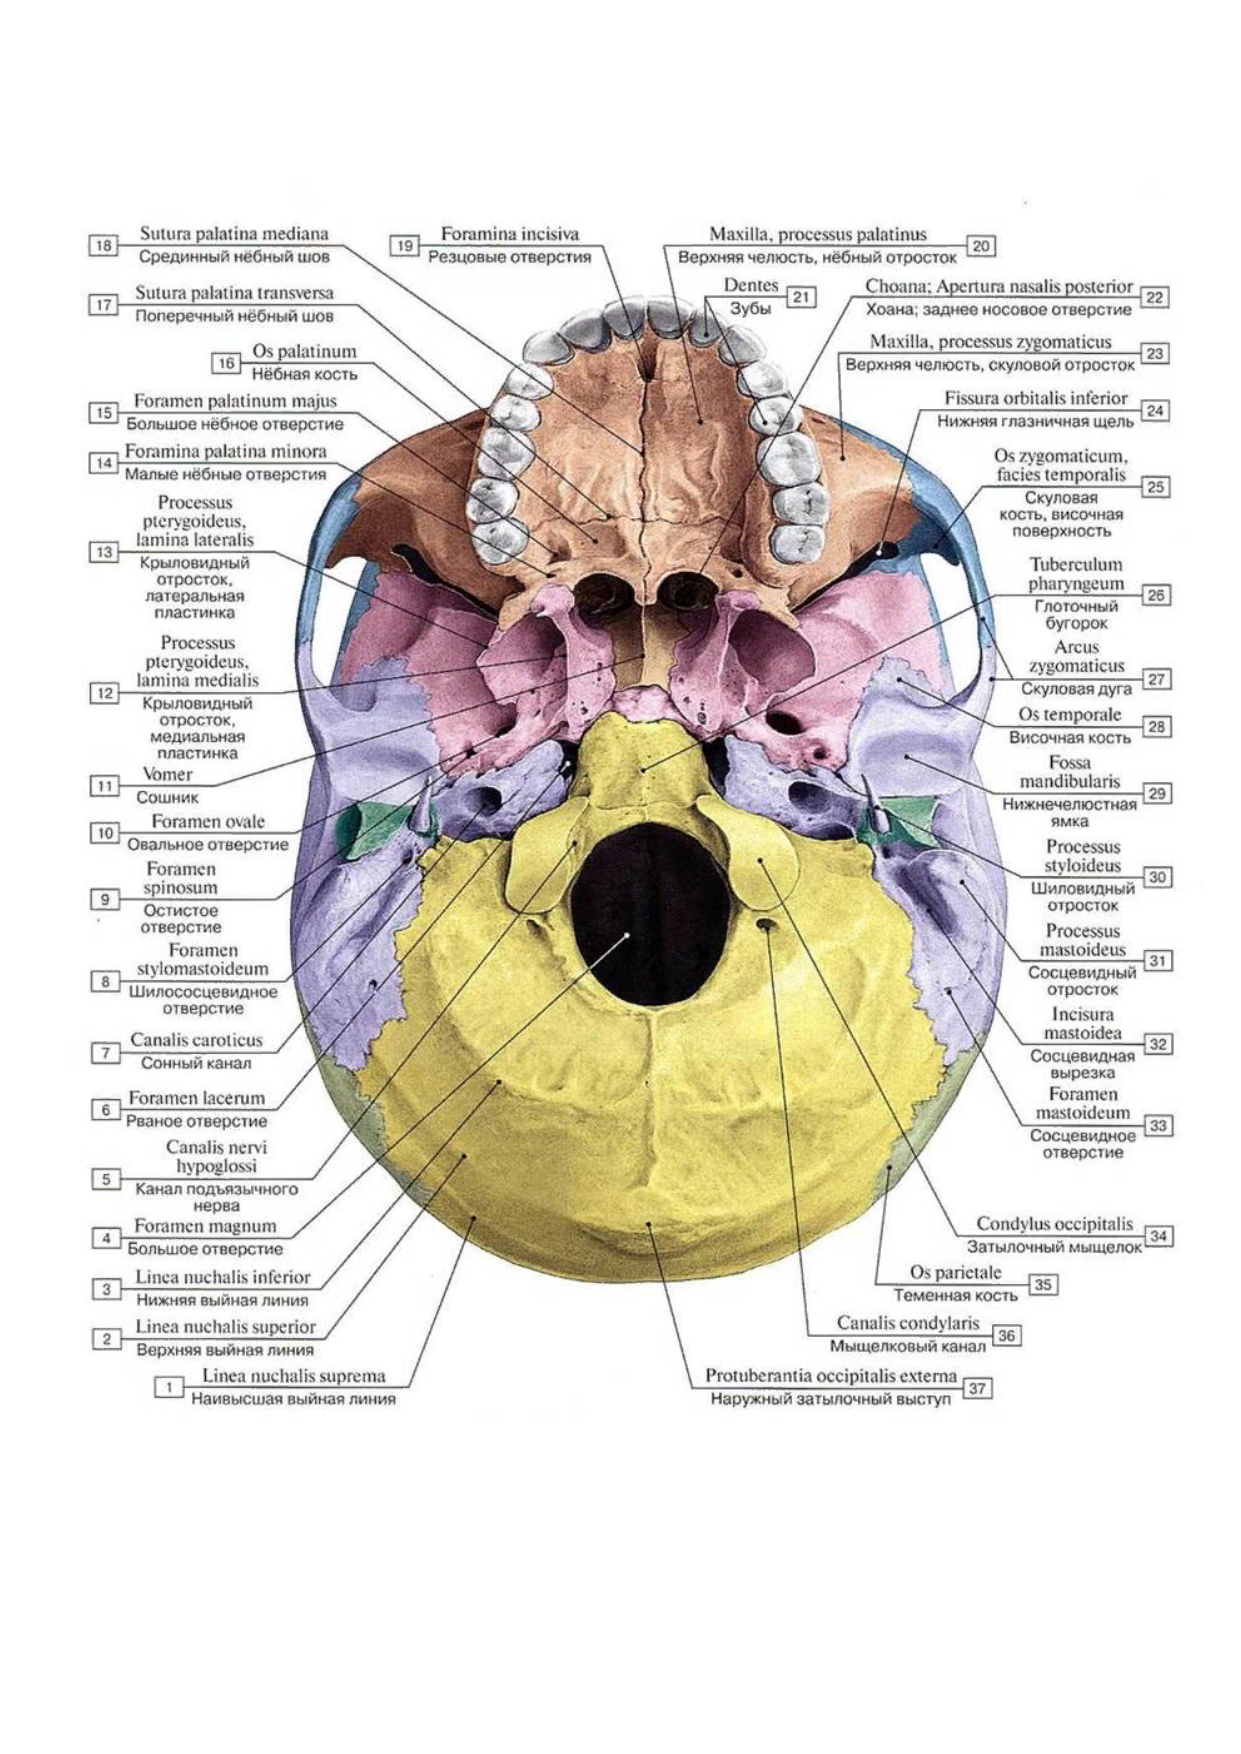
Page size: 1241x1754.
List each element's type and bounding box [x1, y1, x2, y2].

picture [41, 179, 1205, 1422]
